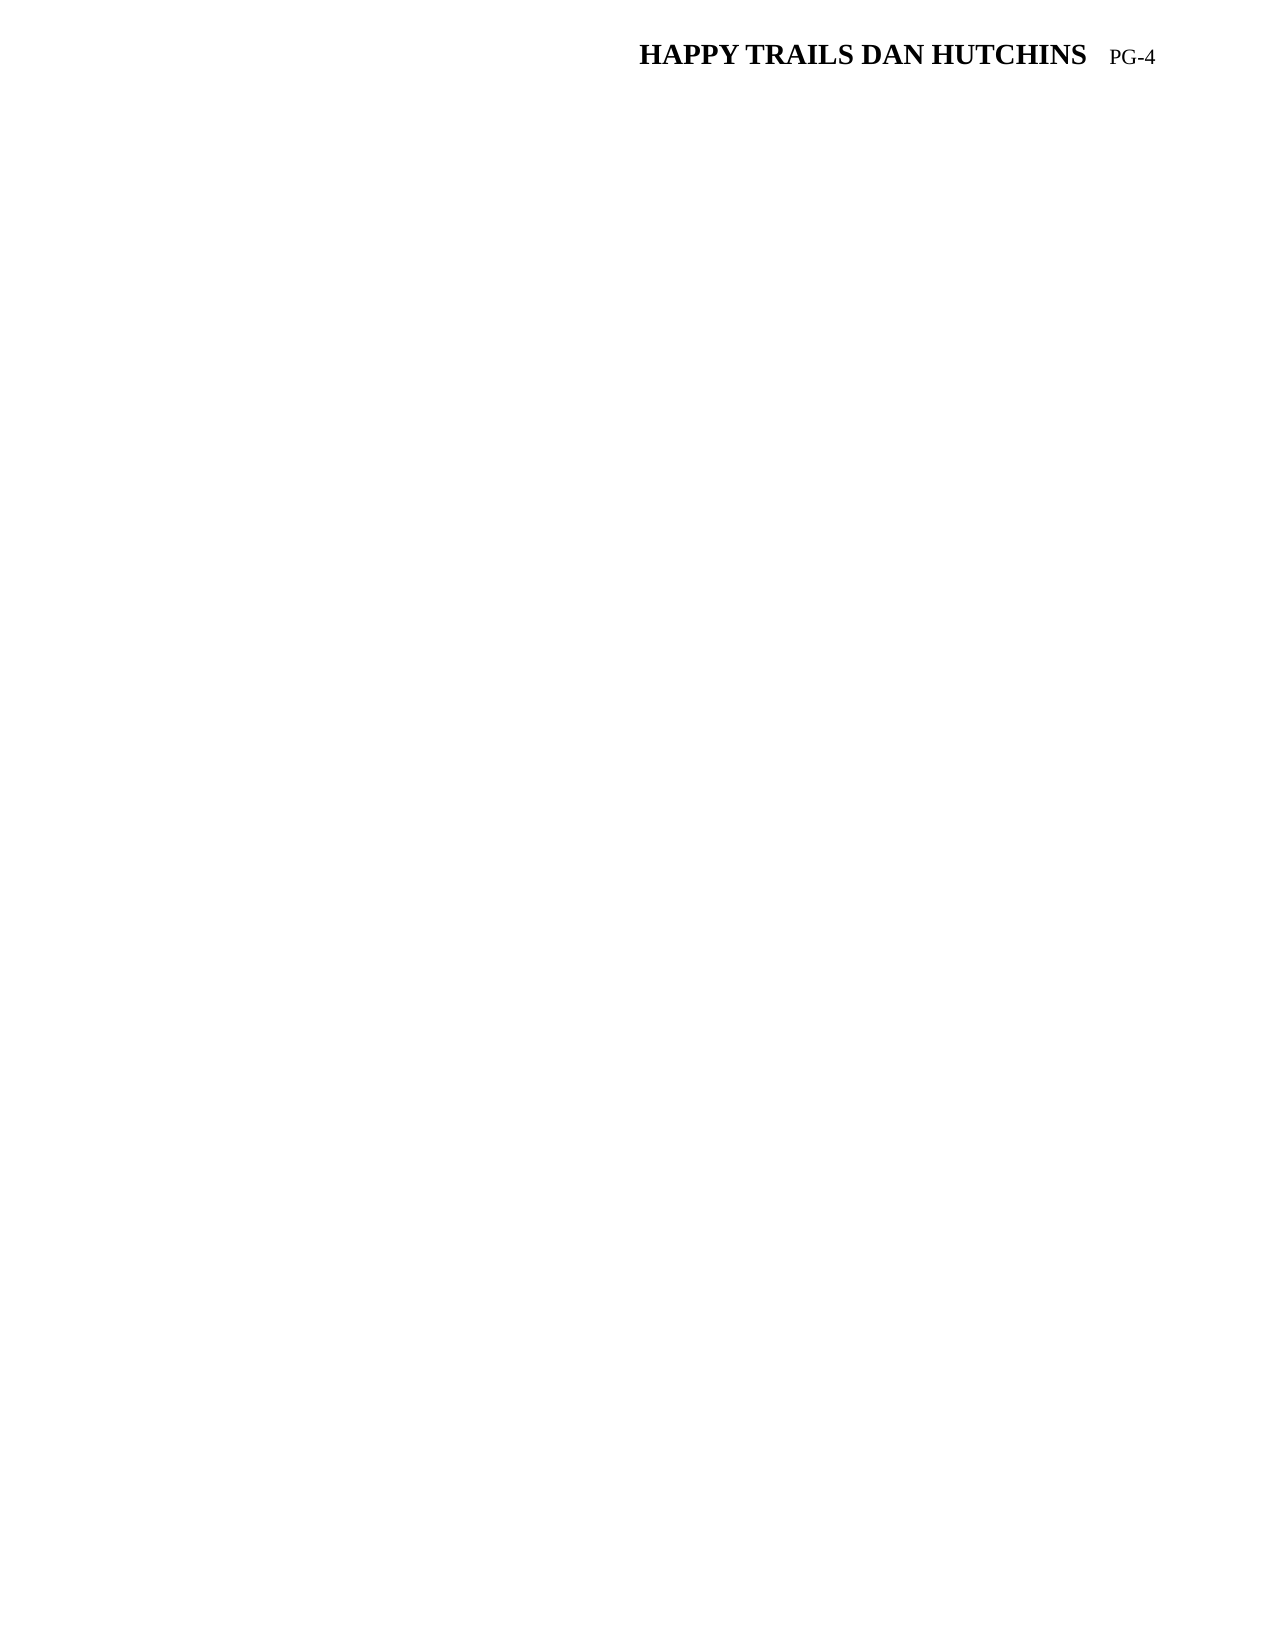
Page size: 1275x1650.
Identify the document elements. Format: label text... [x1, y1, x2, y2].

text HAPPY TRAILS DAN HUTCHINS PG-4 [37, 37, 1237, 71]
